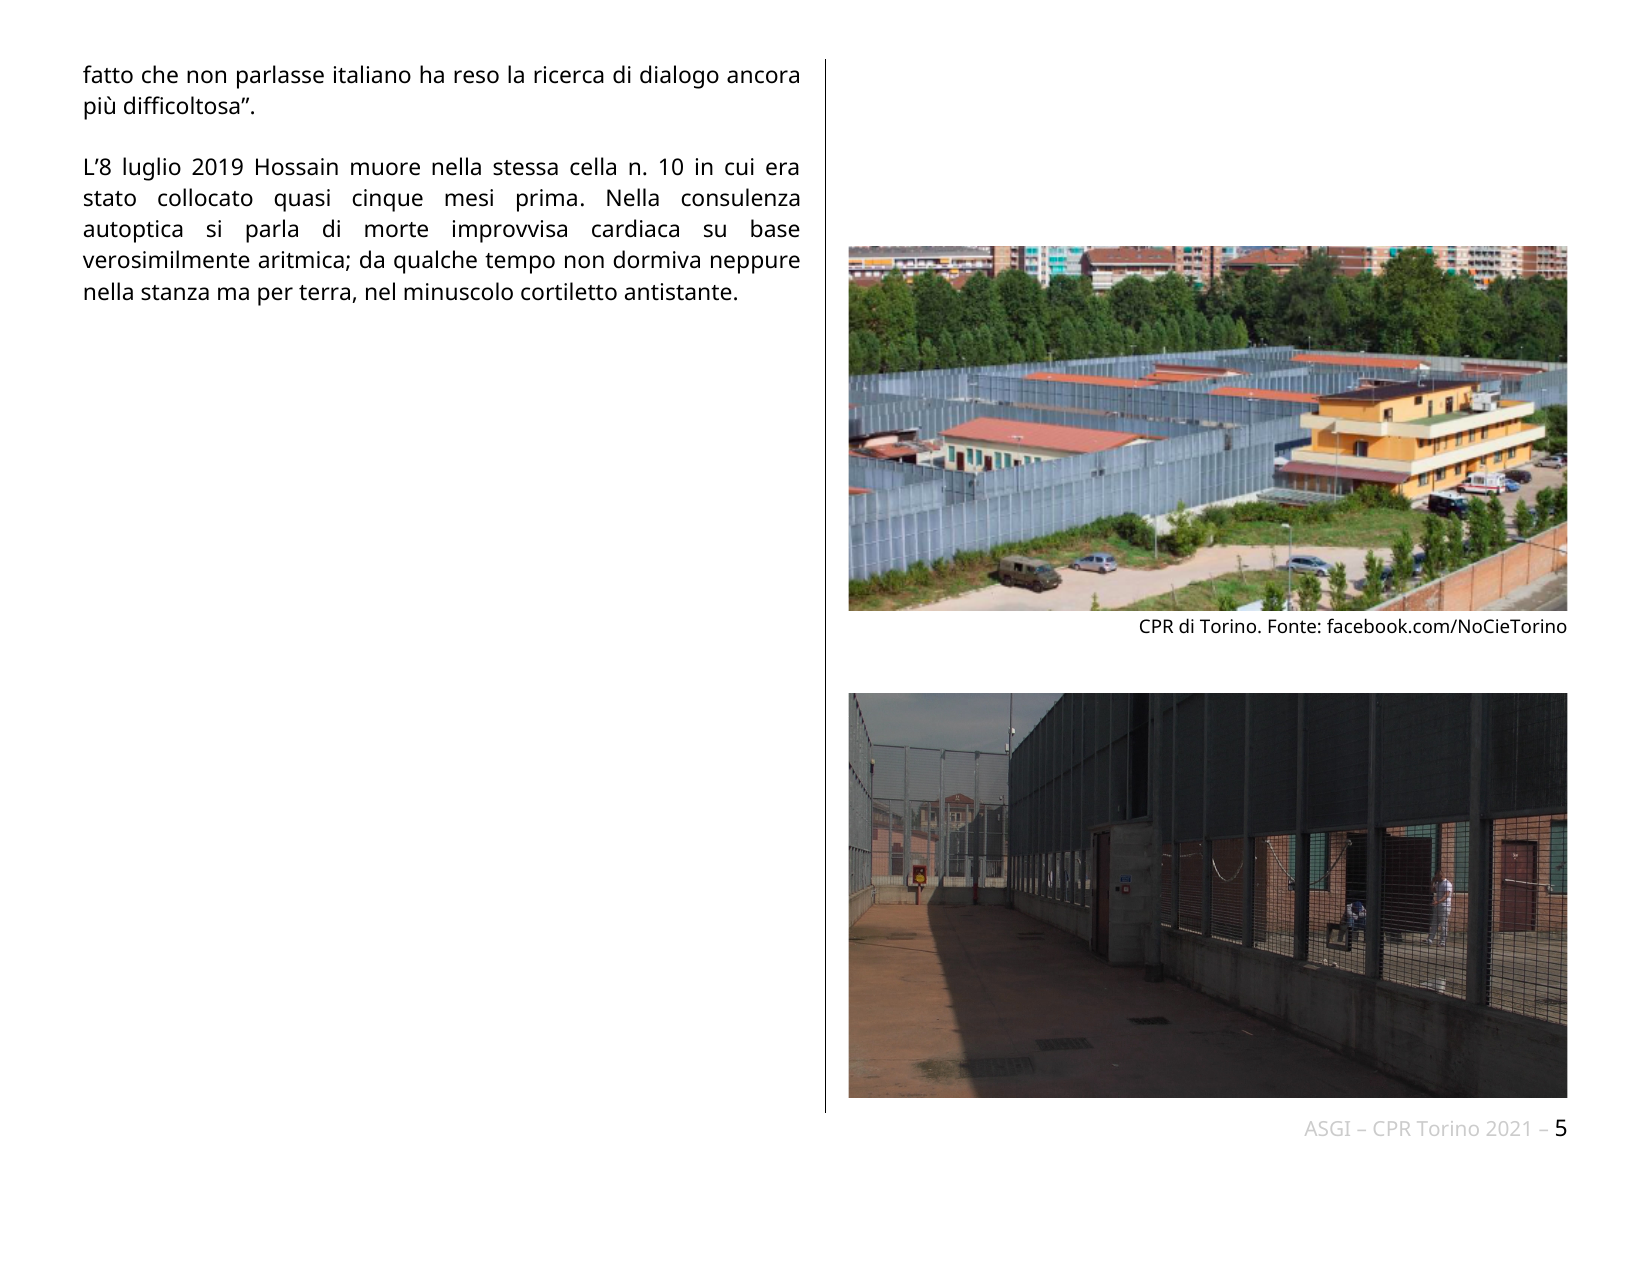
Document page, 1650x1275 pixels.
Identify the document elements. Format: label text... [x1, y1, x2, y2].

text fatto che non parlasse italiano ha reso la ricerca di dialogo ancora più difficoltosa”. [83, 59, 801, 121]
picture [848, 693, 1568, 1098]
text L’8 luglio 2019 Hossain muore nella stessa cella n. 10 in cui era stato collocato quasi cinque mesi prima. Nella consulenza autoptica si parla di morte improvvisa cardiaca su base verosimilmente aritmica; da qualche tempo non dormiva neppure nella stanza ma per terra, nel minuscolo cortiletto antistante. [83, 151, 801, 307]
text CPR di Torino. Fonte: facebook.com/NoCieTorino [848, 611, 1567, 673]
picture [848, 246, 1568, 611]
